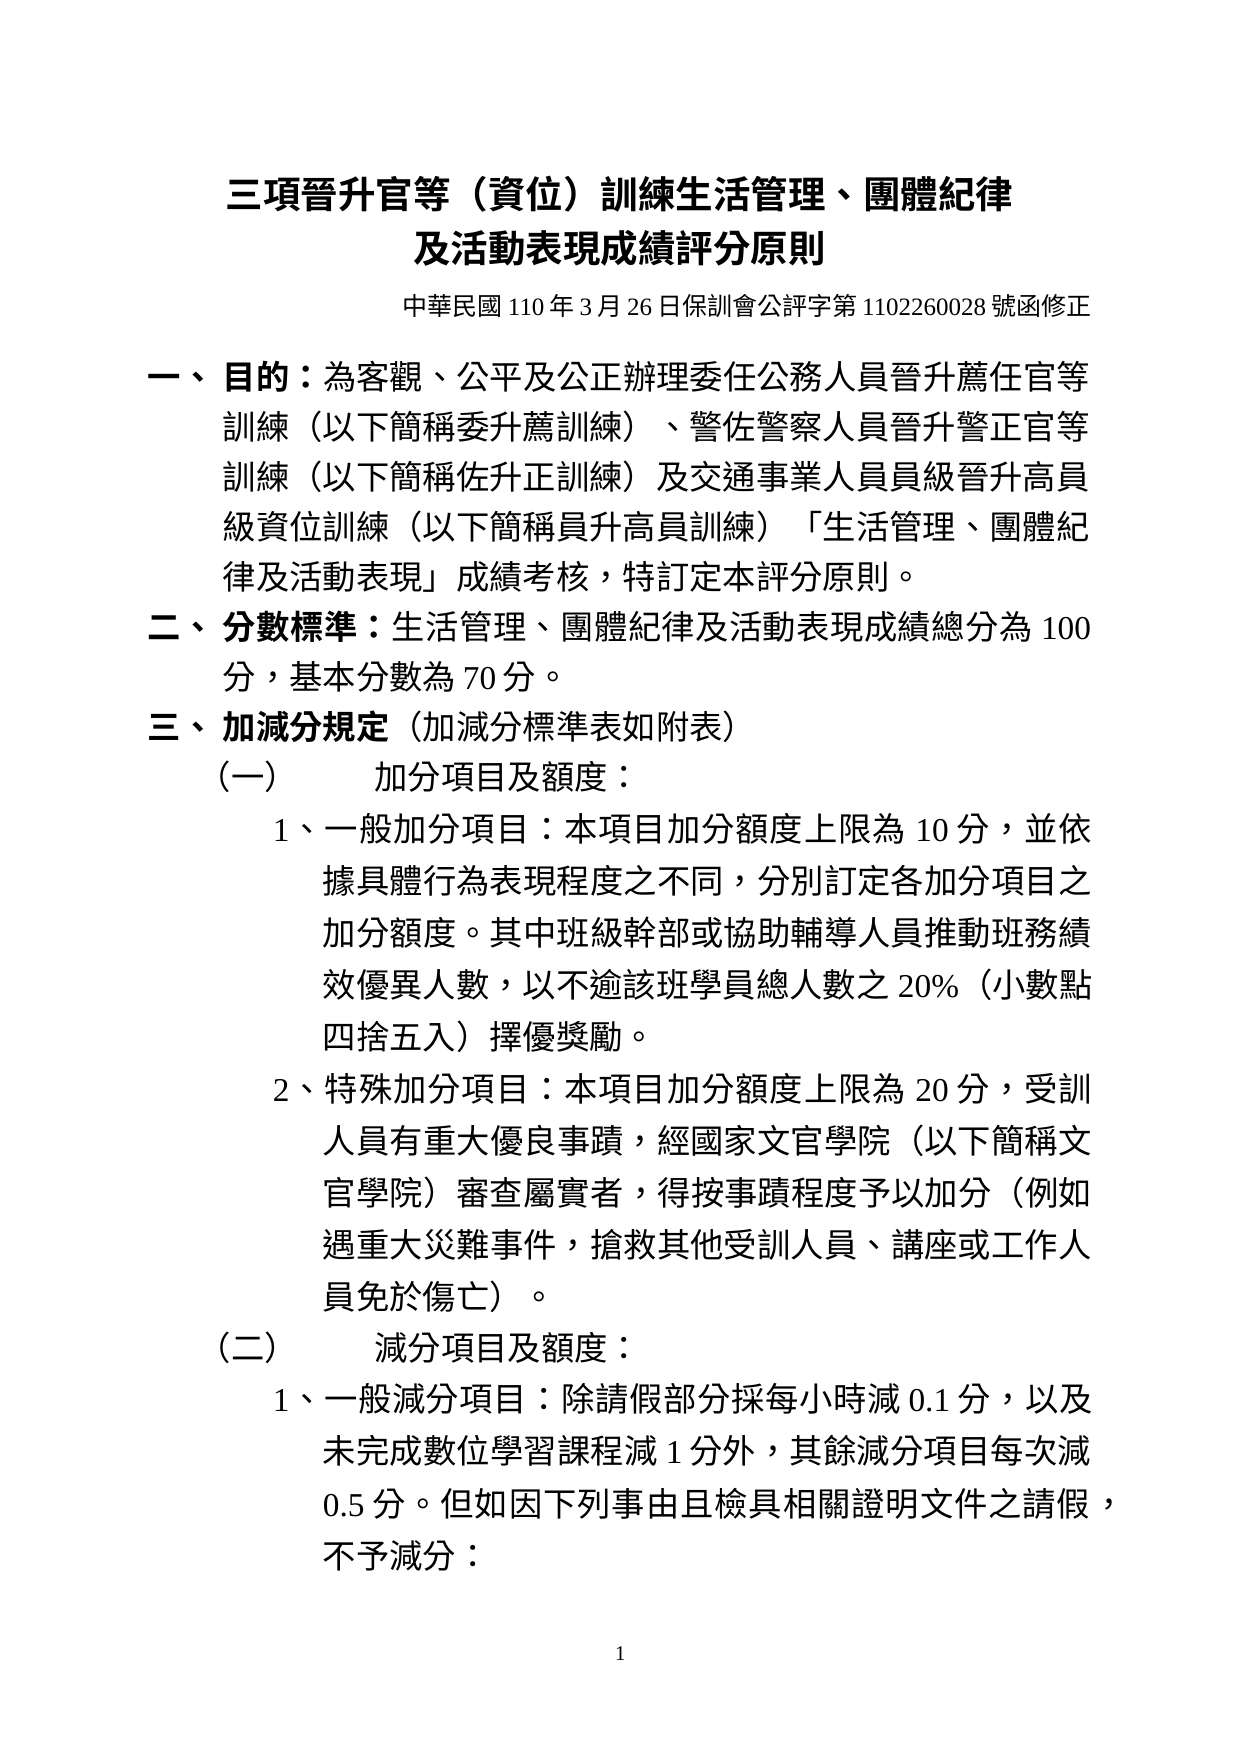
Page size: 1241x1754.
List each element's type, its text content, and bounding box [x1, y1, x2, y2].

list 1、一般加分項目：本項目加分額度上限為10分，並依據具體行為表現程度之不同，分別訂定各加分項目之加分額度。其中班級幹部或協助輔導人員推動班務績效優異人數，以不逾該班學員總人數之20%（小數點四捨五入）擇優獎勵。 [273, 799, 1092, 1060]
text 三項晉升官等（資位）訓練生活管理、團體紀律 [148, 164, 1091, 219]
list 分數標準：生活管理、團體紀律及活動表現成績總分為100分，基本分數為70分。 [148, 599, 1091, 699]
list 加減分規定（加減分標準表如附表） [148, 699, 1091, 749]
list 1、一般減分項目：除請假部分採每小時減0.1分，以及未完成數位學習課程減1分外，其餘減分項目每次減0.5分。但如因下列事由且檢具相關證明文件之請假，不予減分： [273, 1370, 1092, 1578]
list 減分項目及額度： [198, 1320, 1086, 1370]
list 2、特殊加分項目：本項目加分額度上限為20分，受訓人員有重大優良事蹟，經國家文官學院（以下簡稱文官學院）審查屬實者，得按事蹟程度予以加分（例如遇重大災難事件，搶救其他受訓人員、講座或工作人員免於傷亡）。 [273, 1060, 1092, 1320]
text 中華民國110年3月26日保訓會公評字第1102260028號函修正 [223, 273, 1091, 323]
list 加分項目及額度： [198, 749, 1086, 799]
text 及活動表現成績評分原則 [148, 219, 1091, 273]
list 目的：為客觀、公平及公正辦理委任公務人員晉升薦任官等訓練（以下簡稱委升薦訓練）、警佐警察人員晉升警正官等訓練（以下簡稱佐升正訓練）及交通事業人員員級晉升高員級資位訓練（以下簡稱員升高員訓練）「生活管理、團體紀律及活動表現」成績考核，特訂定本評分原則。 [148, 349, 1091, 599]
